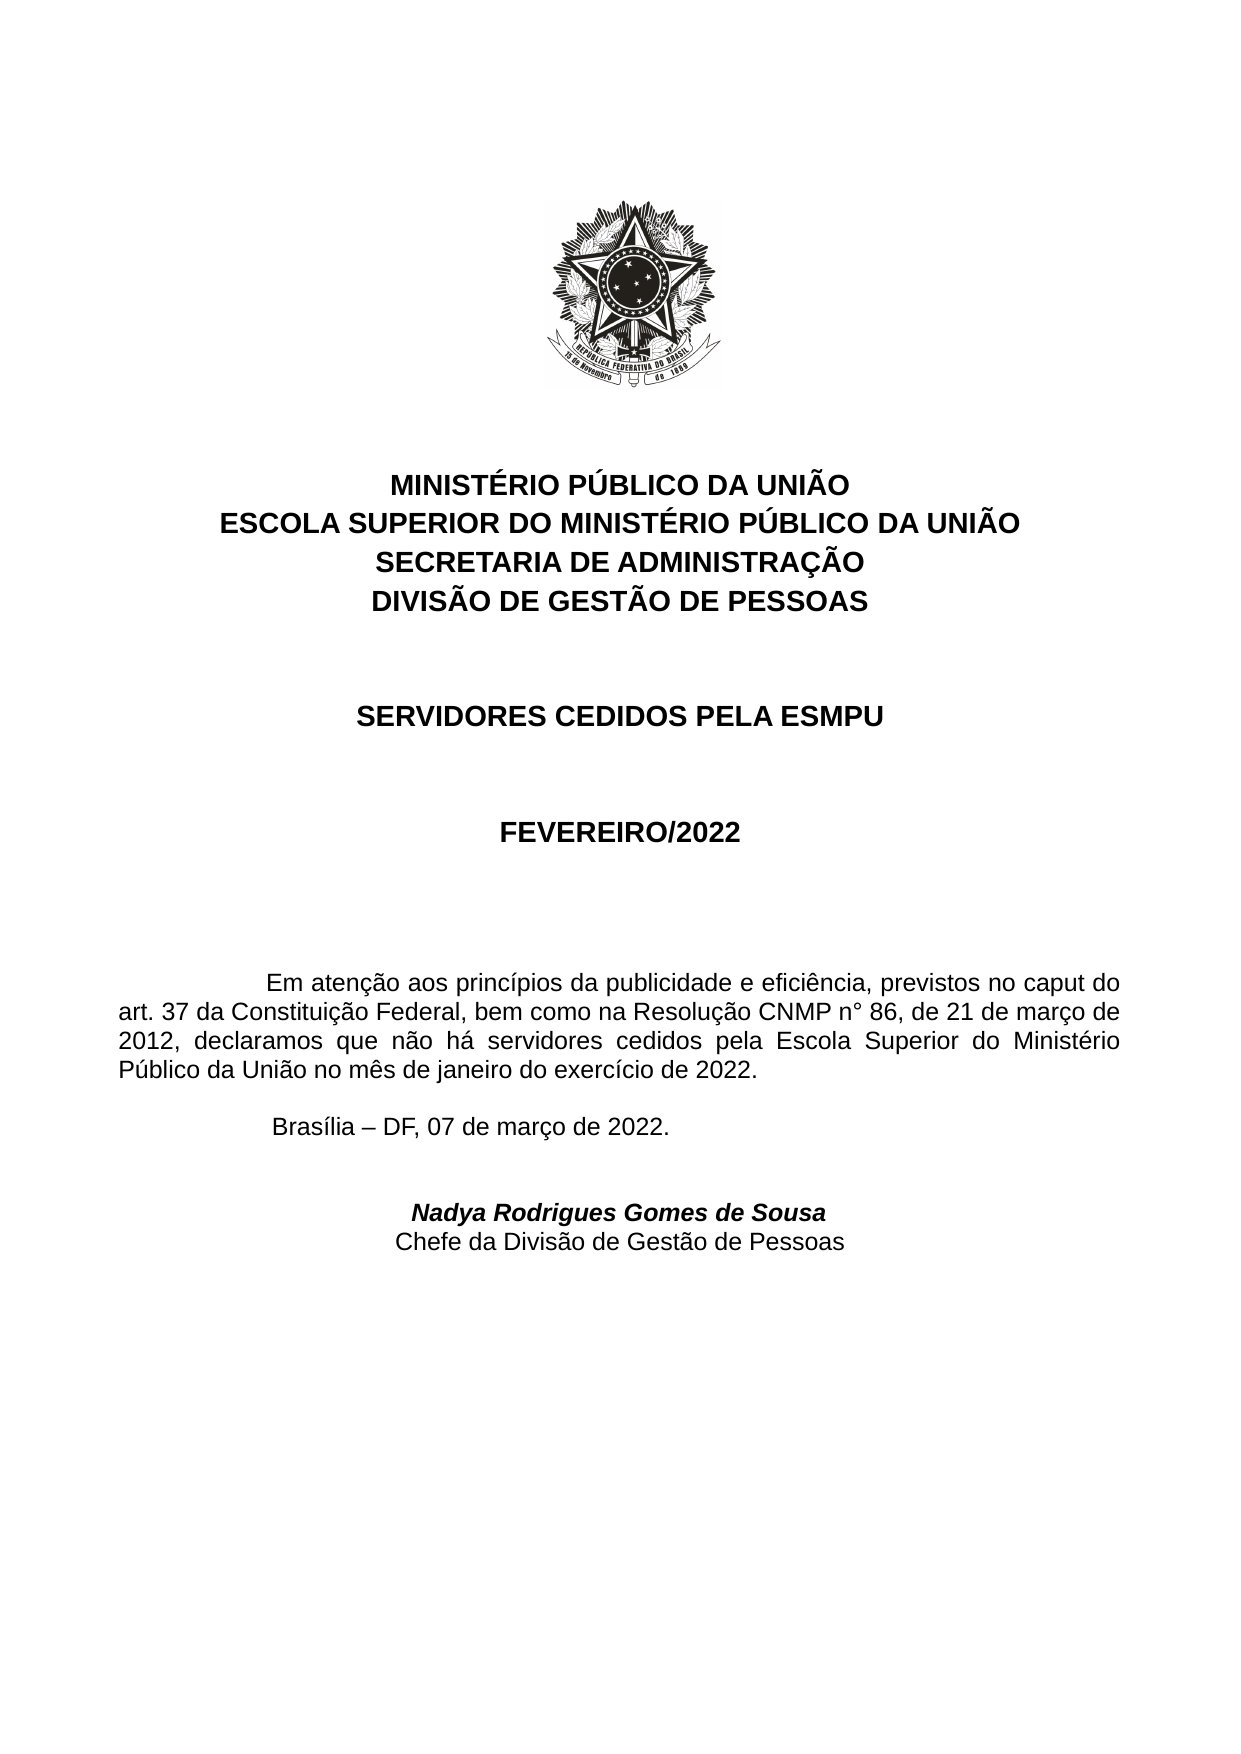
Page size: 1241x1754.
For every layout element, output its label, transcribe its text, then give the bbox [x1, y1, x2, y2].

text FEVEREIRO/2022 [118, 815, 1122, 848]
text DIVISÃO DE GESTÃO DE PESSOAS [118, 583, 1122, 617]
text MINISTÉRIO PÚBLICO DA UNIÃO [118, 468, 1122, 501]
text SECRETARIA DE ADMINISTRAÇÃO [118, 545, 1122, 578]
text Chefe da Divisão de Gestão de Pessoas [118, 1227, 1122, 1256]
text Nadya Rodrigues Gomes de Sousa [118, 1198, 1122, 1227]
text Em atenção aos princípios da publicidade e eficiência, previstos no caput do art. 37 da Constituição Federal, bem como na Resolução CNMP n° 86, de 21 de março de 2012, declaramos que não há servidores cedidos pela Escola Superior do Ministério Público da União no mês de janeiro do exercício de 2022. [118, 968, 1122, 1083]
text ESCOLA SUPERIOR DO MINISTÉRIO PÚBLICO DA UNIÃO [118, 506, 1122, 540]
picture [543, 199, 723, 389]
text Brasília – DF, 07 de março de 2022. [118, 1112, 1122, 1141]
text SERVIDORES CEDIDOS PELA ESMPU [118, 699, 1122, 733]
